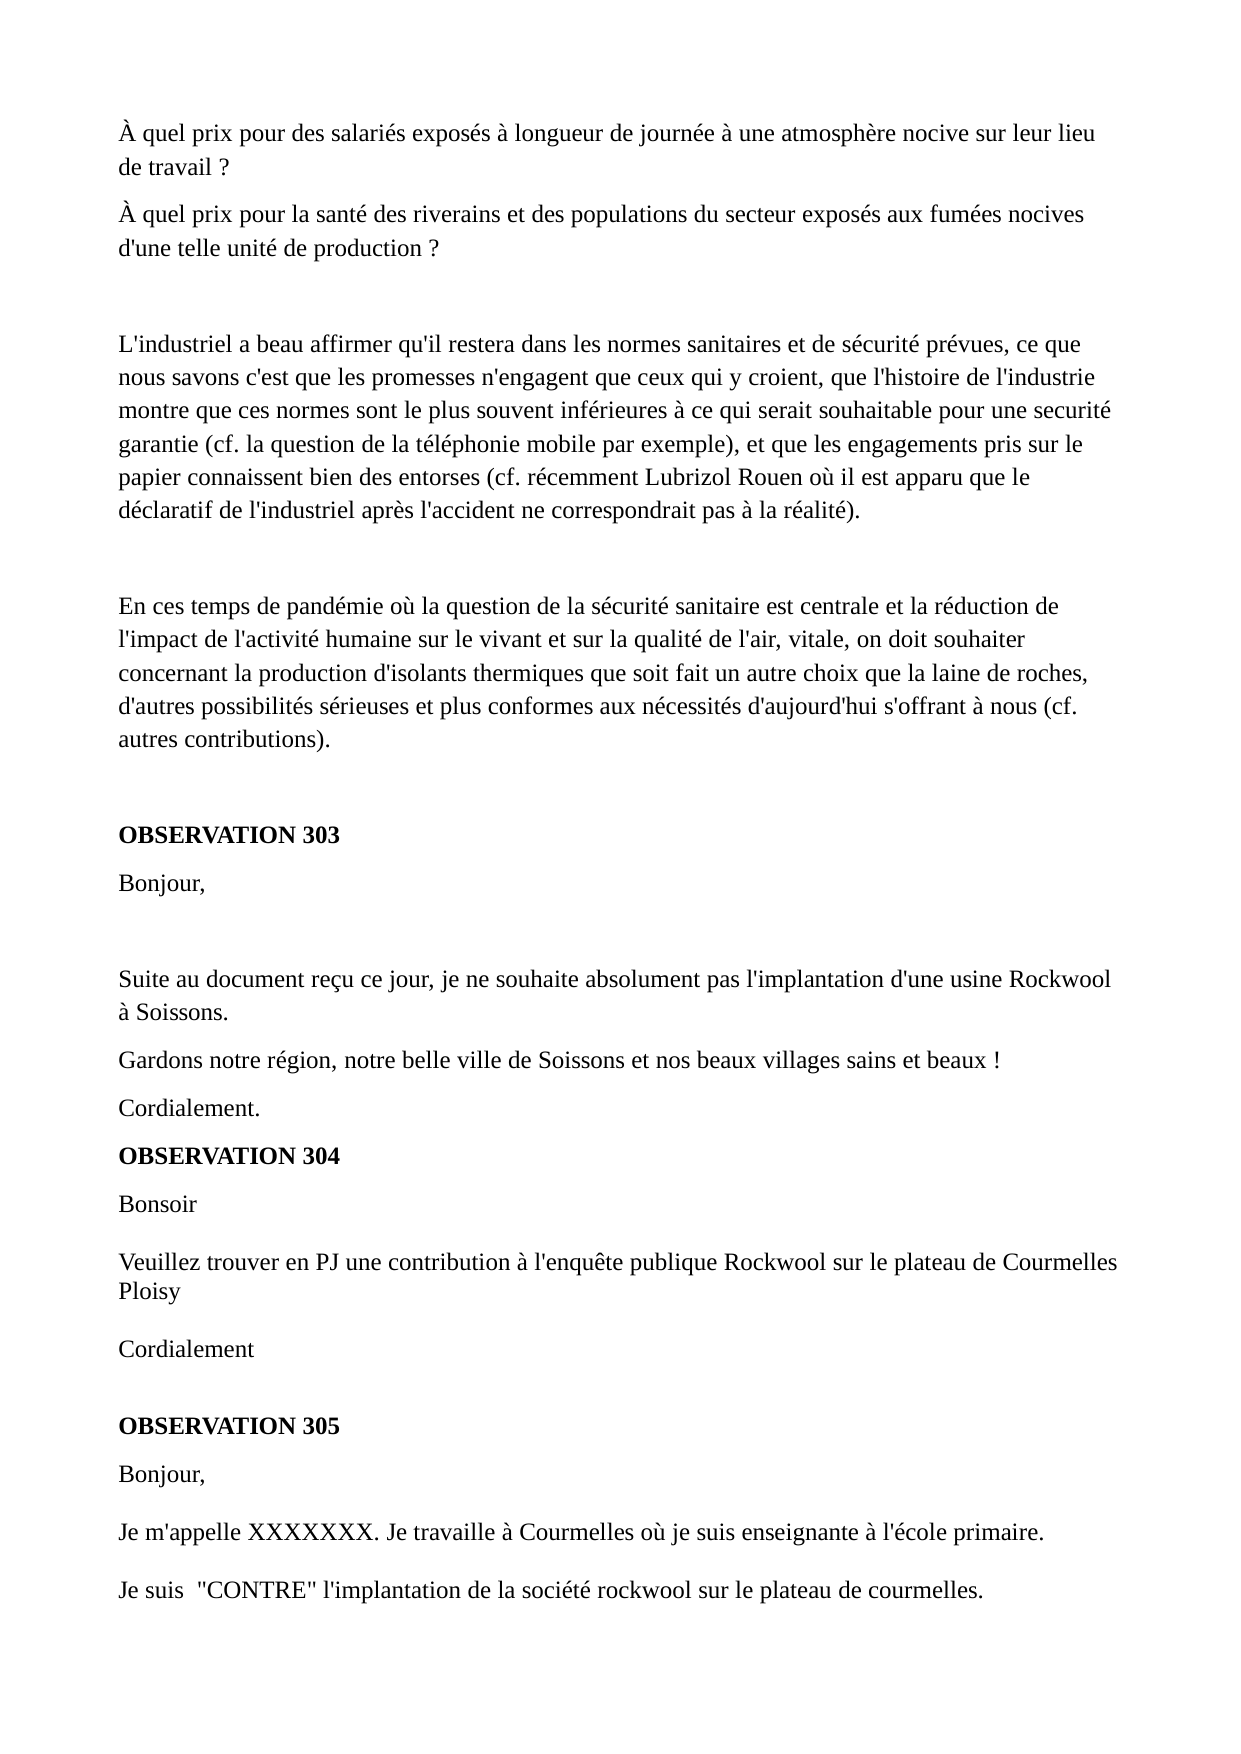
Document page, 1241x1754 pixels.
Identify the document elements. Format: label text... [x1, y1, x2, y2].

text Gardons notre région, notre belle ville de Soissons et nos beaux villages sains et beaux ! [118, 1045, 1122, 1074]
text Cordialement [118, 1334, 1122, 1363]
text Suite au document reçu ce jour, je ne souhaite absolument pas l'implantation d'une usine Rockwool à Soissons. [118, 964, 1122, 1026]
text À quel prix pour la santé des riverains et des populations du secteur exposés aux fumées nocives d'une telle unité de production ? [118, 199, 1122, 262]
text OBSERVATION 305 [118, 1411, 1122, 1440]
text À quel prix pour des salariés exposés à longueur de journée à une atmosphère nocive sur leur lieu de travail ? [118, 118, 1122, 181]
text OBSERVATION 304 [118, 1141, 1122, 1170]
text Je m'appelle XXXXXXX. Je travaille à Courmelles où je suis enseignante à l'école primaire. Je suis "CONTRE" l'implantation de la société rockwool sur le plateau de courmelles. [118, 1517, 1122, 1633]
text Veuillez trouver en PJ une contribution à l'enquête publique Rockwool sur le plateau de Courmelles Ploisy [118, 1247, 1122, 1305]
text En ces temps de pandémie où la question de la sécurité sanitaire est centrale et la réduction de l'impact de l'activité humaine sur le vivant et sur la qualité de l'air, vitale, on doit souhaiter concernant la production d'isolants thermiques que soit fait un autre choix que la laine de roches, d'autres possibilités sérieuses et plus conformes aux nécessités d'aujourd'hui s'offrant à nous (cf. autres contributions). [118, 591, 1122, 753]
text Cordialement. [118, 1093, 1122, 1122]
text Bonjour, [118, 1459, 1122, 1488]
text Bonjour, [118, 868, 1122, 897]
text Bonsoir [118, 1189, 1122, 1218]
text L'industriel a beau affirmer qu'il restera dans les normes sanitaires et de sécurité prévues, ce que nous savons c'est que les promesses n'engagent que ceux qui y croient, que l'histoire de l'industrie montre que ces normes sont le plus souvent inférieures à ce qui serait souhaitable pour une securité garantie (cf. la question de la téléphonie mobile par exemple), et que les engagements pris sur le papier connaissent bien des entorses (cf. récemment Lubrizol Rouen où il est apparu que le déclaratif de l'industriel après l'accident ne correspondrait pas à la réalité). [118, 328, 1122, 524]
text OBSERVATION 303 [118, 820, 1122, 849]
